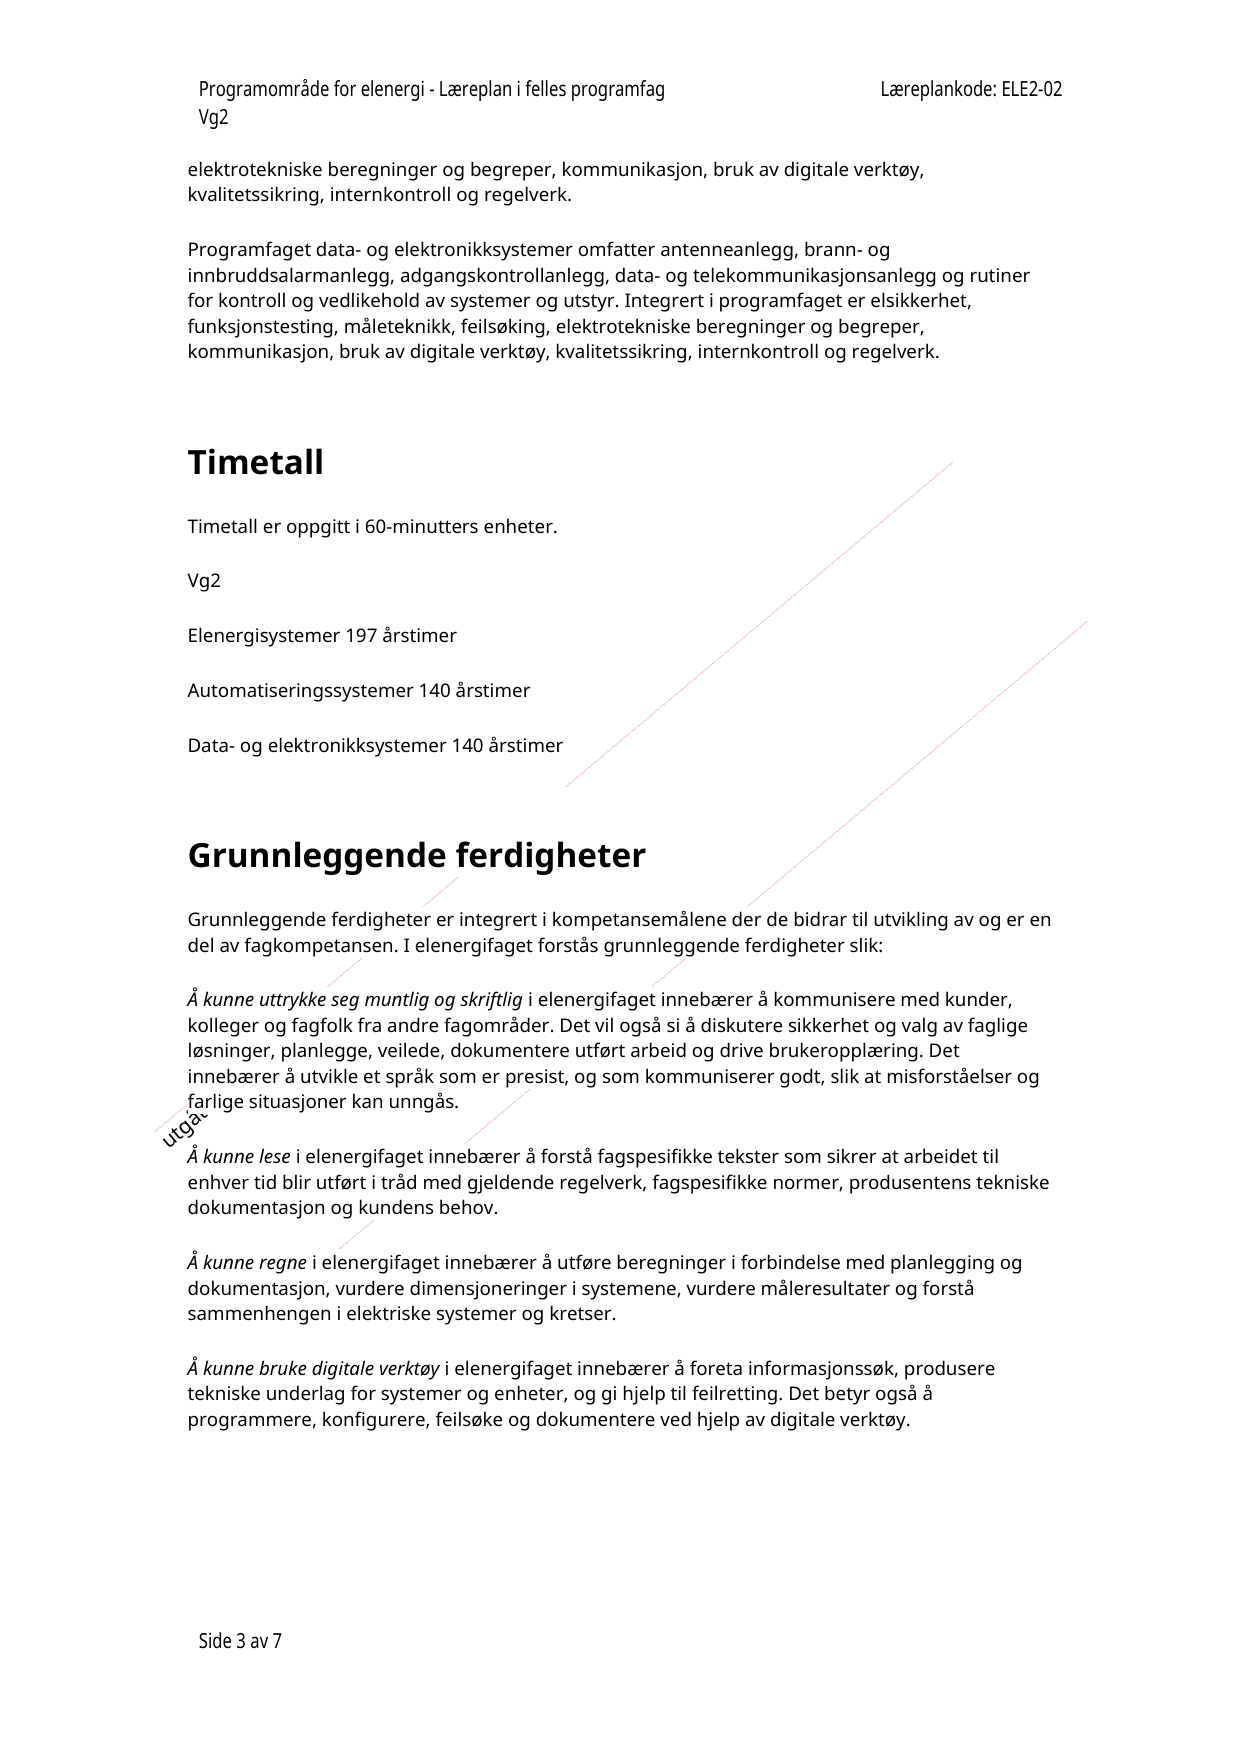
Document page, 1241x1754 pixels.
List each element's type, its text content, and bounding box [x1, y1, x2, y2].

text Å kunne regne i elenergifaget innebærer å utføre beregninger i forbindelse med planlegging og dokumentasjon, vurdere dimensjoneringer i systemene, vurdere måleresultater og forstå sammenhengen i elektriske systemer og kretser. [617, 1249, 1053, 1326]
text Automatiseringssystemer 140 årstimer [667, 677, 1019, 703]
text Programfaget automatiseringssystemer omfatter elektriske motordrifter, styringsanlegg for distribusjon og produksjon av elenergi, programmerbare logiske styresystemer, byggautomatisering, måletekniske systemer og rutiner for kontroll og vedlikehold av systemer og utstyr. Integrert i programfaget er elsikkerhet, funksjonstesting, måleteknikk, feilsøking, elektrotekniske beregninger og begreper, kommunikasjon, bruk av digitale verktøy, kvalitetssikring, internkontroll og regelverk. [572, 156, 1053, 207]
text Vg2 [221, 568, 825, 593]
text Data- og elektronikksystemer 140 årstimer [603, 732, 953, 757]
text Å kunne lese i elenergifaget innebærer å forstå fagspesifikke tekster som sikrer at arbeidet til enhver tid blir utført i tråd med gjeldende regelverk, fagspesifikke normer, produsentens tekniske dokumentasjon og kundens behov. [405, 1143, 1053, 1220]
text Automatiseringssystemer 140 årstimer [991, 677, 1053, 703]
text Timetall er oppgitt i 60-minutters enheter. [558, 513, 890, 539]
text Automatiseringssystemer 140 årstimer [530, 677, 695, 703]
text Programfaget data- og elektronikksystemer omfatter antenneanlegg, brann- og innbruddsalarmanlegg, adgangskontrollanlegg, data- og telekommunikasjonsanlegg og rutiner for kontroll og vedlikehold av systemer og utstyr. Integrert i programfaget er elsikkerhet, funksjonstesting, måleteknikk, feilsøking, elektrotekniske beregninger og begreper, kommunikasjon, bruk av digitale verktøy, kvalitetssikring, internkontroll og regelverk. [187, 236, 1053, 364]
text Å kunne uttrykke seg muntlig og skriftlig i elenergifaget innebærer å kommunisere med kunder, kolleger og fagfolk fra andre fagområder. Det vil også si å diskutere sikkerhet og valg av faglige løsninger, planlegge, veilede, dokumentere utført arbeid og drive brukeropplæring. Det innebærer å utvikle et språk som er presist, og som kommuniserer godt, slik at misforståelser og farlige situasjoner kan unngås. [502, 987, 1053, 1114]
text Timetall er oppgitt i 60-minutters enheter. [862, 513, 1053, 539]
text Elenergisystemer 197 årstimer [187, 622, 760, 648]
subtitle Grunnleggende ferdigheter [784, 787, 1053, 877]
subtitle Grunnleggende ferdigheter [655, 787, 888, 877]
text Vg2 [798, 568, 1053, 593]
text Data- og elektronikksystemer 140 årstimer [927, 732, 1053, 757]
text Grunnleggende ferdigheter er integrert i kompetansemålene der de bidrar til utvikling av og er en del av fagkompetansen. I elenergifaget forstås grunnleggende ferdigheter slik: [884, 907, 1053, 958]
text [733, 622, 1053, 648]
text Å kunne bruke digitale verktøy i elenergifaget innebærer å foreta informasjonssøk, produsere tekniske underlag for systemer og enheter, og gi hjelp til feilretting. Det betyr også å programmere, konfigurere, feilsøke og dokumentere ved hjelp av digitale verktøy. [911, 1355, 1053, 1432]
text Data- og elektronikksystemer 140 årstimer [563, 732, 629, 757]
subtitle Timetall [333, 393, 1053, 484]
